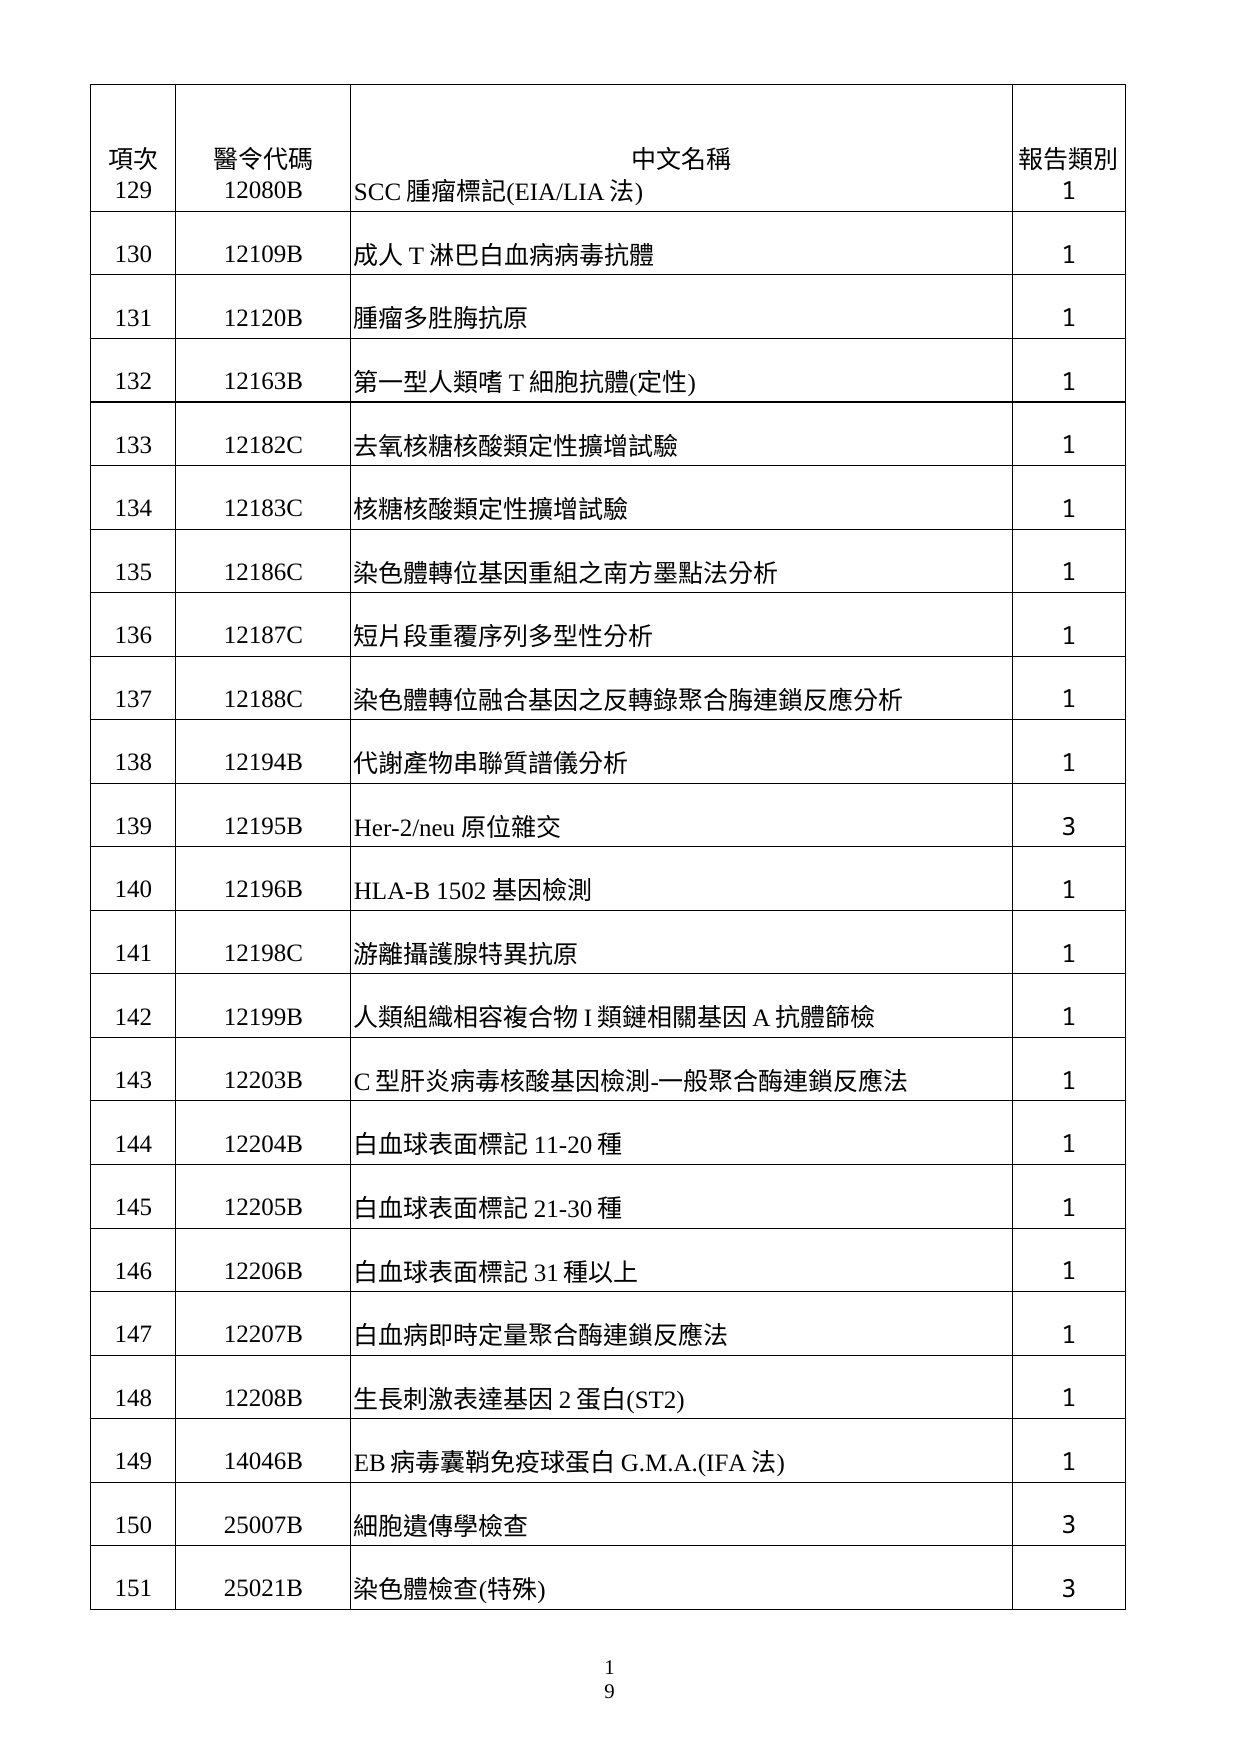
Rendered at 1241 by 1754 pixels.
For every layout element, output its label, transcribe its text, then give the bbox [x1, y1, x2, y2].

table_header [1013, 85, 1125, 147]
table_cell 144 [91, 1101, 175, 1164]
table_cell 139 [91, 784, 175, 846]
table_cell 白血病即時定量聚合酶連鎖反應法 [351, 1292, 1012, 1354]
table_cell [1126, 1228, 1240, 1291]
table_header [351, 85, 1012, 147]
table_cell [1126, 592, 1240, 656]
table_cell 1 [1013, 847, 1125, 910]
table_cell [1126, 1418, 1240, 1482]
table_cell 137 [91, 657, 175, 719]
table_cell 130 [91, 212, 175, 274]
table_cell 代謝產物串聯質譜儀分析 [351, 720, 1012, 783]
table_cell 12203B [176, 1038, 350, 1100]
table_cell 134 [91, 466, 175, 528]
table_cell 12196B [176, 847, 350, 910]
table_cell 1 [1013, 339, 1125, 401]
table_cell 12205B [176, 1165, 350, 1227]
table_cell 1 [1013, 147, 1125, 211]
table_cell [1126, 719, 1240, 783]
table_cell 3 [1013, 1483, 1125, 1545]
table_cell 12183C [176, 466, 350, 528]
table_cell 細胞遺傳學檢查 [351, 1483, 1012, 1545]
table_cell 146 [91, 1229, 175, 1291]
table_cell 141 [91, 911, 175, 973]
table_cell [1126, 211, 1240, 274]
table_cell 染色體轉位基因重組之南方墨點法分析 [351, 530, 1012, 592]
table_cell 143 [91, 1038, 175, 1100]
table_cell [1126, 1037, 1240, 1100]
table_cell 1 [1013, 593, 1125, 656]
table_cell 12204B [176, 1101, 350, 1164]
table_cell 12198C [176, 911, 350, 973]
table_cell 1 [1013, 1356, 1125, 1418]
table_cell [1126, 1291, 1240, 1354]
table_cell 1 [1013, 466, 1125, 528]
table_cell 140 [91, 847, 175, 910]
table_cell HLA-B 1502 基因檢測 [351, 847, 1012, 910]
table_cell 25007B [176, 1483, 350, 1545]
table_cell 第一型人類嗜T細胞抗體(定性) [351, 339, 1012, 401]
table_cell 133 [91, 403, 175, 465]
table_cell 1 [1013, 1292, 1125, 1354]
table_cell 148 [91, 1356, 175, 1418]
table_cell 12182C [176, 403, 350, 465]
table_cell [1126, 973, 1240, 1037]
table_header [1126, 84, 1240, 147]
table_cell 25021B [176, 1546, 350, 1609]
table_cell [1126, 529, 1240, 592]
table_cell [1126, 1100, 1240, 1164]
table_cell 染色體檢查(特殊) [351, 1546, 1012, 1609]
table_cell 短片段重覆序列多型性分析 [351, 593, 1012, 656]
table_header [176, 85, 350, 147]
table_cell Her-2/neu 原位雜交 [351, 784, 1012, 846]
table_cell 151 [91, 1546, 175, 1609]
table_cell 142 [91, 974, 175, 1037]
table_cell 3 [1013, 1546, 1125, 1609]
table_cell 核糖核酸類定性擴增試驗 [351, 466, 1012, 528]
table_cell 1 [1013, 275, 1125, 338]
table_cell 136 [91, 593, 175, 656]
table_cell 12199B [176, 974, 350, 1037]
table_cell 染色體轉位融合基因之反轉錄聚合脢連鎖反應分析 [351, 657, 1012, 719]
table_cell 149 [91, 1419, 175, 1482]
table_cell 145 [91, 1165, 175, 1227]
table_cell 14046B [176, 1419, 350, 1482]
table_cell C型肝炎病毒核酸基因檢測-一般聚合酶連鎖反應法 [351, 1038, 1012, 1100]
table_cell EB病毒囊鞘免疫球蛋白G.M.A.(IFA法) [351, 1419, 1012, 1482]
table_cell 1 [1013, 1165, 1125, 1227]
table_cell 3 [1013, 784, 1125, 846]
table_cell 1 [1013, 1419, 1125, 1482]
table_cell 1 [1013, 657, 1125, 719]
table_cell 147 [91, 1292, 175, 1354]
table_cell 1 [1013, 1229, 1125, 1291]
table_cell 12188C [176, 657, 350, 719]
table_cell 腫瘤多胜脢抗原 [351, 275, 1012, 338]
table_cell 12195B [176, 784, 350, 846]
table_cell 12080B [176, 147, 350, 211]
table_cell 1 [1013, 530, 1125, 592]
table_cell 12109B [176, 212, 350, 274]
table_cell [1126, 846, 1240, 910]
table_cell 1 [1013, 212, 1125, 274]
table_cell 1 [1013, 403, 1125, 465]
table_cell 白血球表面標記31種以上 [351, 1229, 1012, 1291]
table_cell 12120B [176, 275, 350, 338]
table_cell 132 [91, 339, 175, 401]
table_cell 1 [1013, 911, 1125, 973]
table_cell 游離攝護腺特異抗原 [351, 911, 1012, 973]
table_cell [1126, 1545, 1240, 1609]
table_cell 1 [1013, 974, 1125, 1037]
table_cell 150 [91, 1483, 175, 1545]
table_cell 1 [1013, 1101, 1125, 1164]
table_cell [1126, 910, 1240, 973]
table_cell [1126, 656, 1240, 719]
table_cell [1126, 1164, 1240, 1227]
table_cell 人類組織相容複合物Ι類鏈相關基因A抗體篩檢 [351, 974, 1012, 1037]
table_cell 生長刺激表達基因2蛋白(ST2) [351, 1356, 1012, 1418]
table_cell 成人T淋巴白血病病毒抗體 [351, 212, 1012, 274]
table_cell [1126, 465, 1240, 528]
table_cell [1126, 1355, 1240, 1418]
table_cell 12206B [176, 1229, 350, 1291]
table_cell 1 [1013, 1038, 1125, 1100]
table_cell 12186C [176, 530, 350, 592]
table_cell [1126, 1482, 1240, 1545]
table_cell [1126, 401, 1240, 465]
table_cell 1 [1013, 720, 1125, 783]
table_header [91, 85, 175, 147]
table_cell [1126, 274, 1240, 338]
table_cell 12208B [176, 1356, 350, 1418]
table_cell 12187C [176, 593, 350, 656]
table_cell 138 [91, 720, 175, 783]
table_cell [1126, 338, 1240, 401]
table_cell 去氧核糖核酸類定性擴增試驗 [351, 403, 1012, 465]
table_cell 135 [91, 530, 175, 592]
table_cell [1126, 783, 1240, 846]
table_cell SCC腫瘤標記(EIA/LIA法) [351, 147, 1012, 211]
table_cell [1126, 147, 1240, 211]
table_cell 白血球表面標記11-20種 [351, 1101, 1012, 1164]
table_cell 129 [91, 147, 175, 211]
table_cell 131 [91, 275, 175, 338]
table_cell 白血球表面標記21-30種 [351, 1165, 1012, 1227]
table_cell 12207B [176, 1292, 350, 1354]
table_cell 12194B [176, 720, 350, 783]
table_cell 12163B [176, 339, 350, 401]
